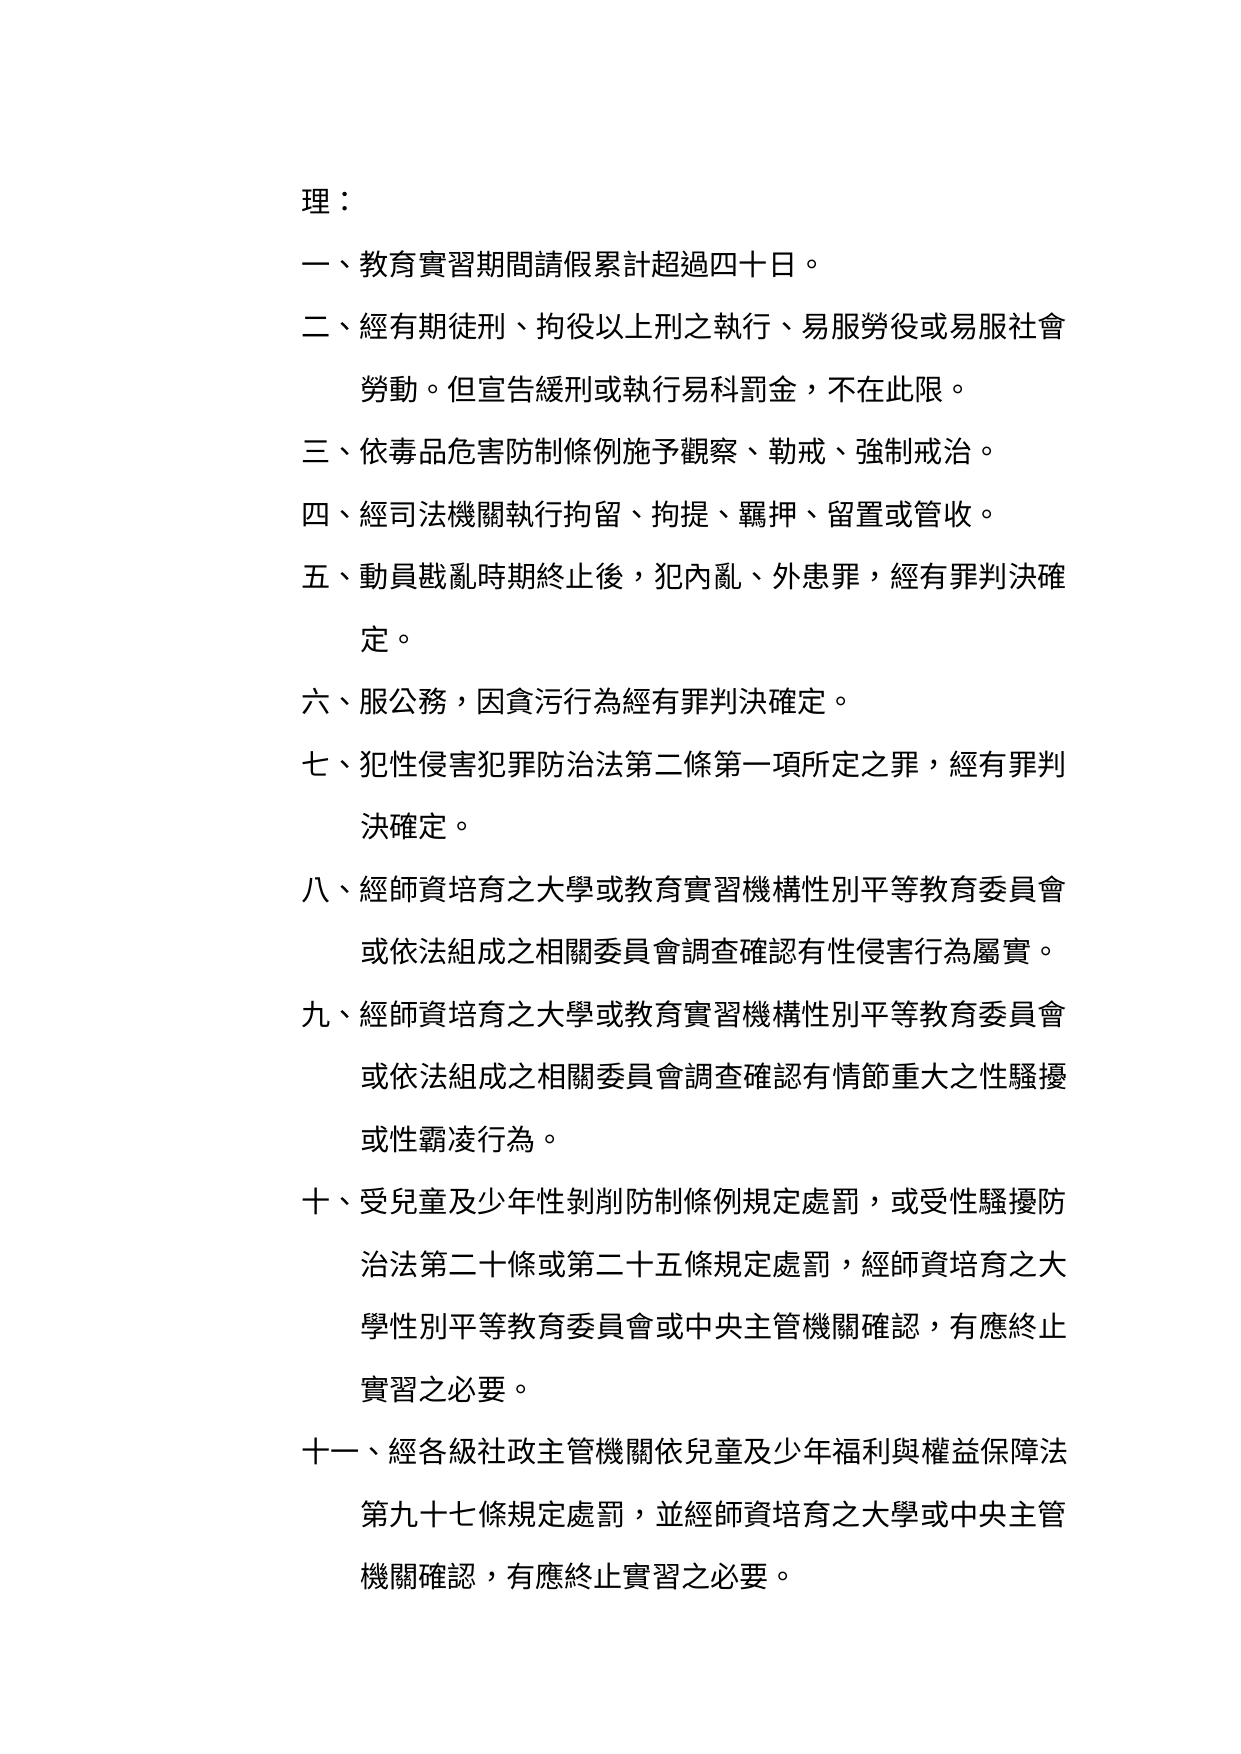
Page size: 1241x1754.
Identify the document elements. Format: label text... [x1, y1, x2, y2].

list 經師資培育之大學或教育實習機構性別平等教育委員會或依法組成之相關委員會調查確認有情節重大之性騷擾或性霸凌行為。 [301, 971, 1069, 1158]
list 經師資培育之大學或教育實習機構性別平等教育委員會或依法組成之相關委員會調查確認有性侵害行為屬實。 [301, 846, 1069, 971]
list 服公務，因貪污行為經有罪判決確定。 [301, 658, 1069, 721]
list 犯性侵害犯罪防治法第二條第一項所定之罪，經有罪判決確定。 [301, 721, 1069, 846]
list 教育實習期間請假累計超過四十日。 [289, 221, 1069, 283]
list 經有期徒刑、拘役以上刑之執行、易服勞役或易服社會勞動。但宣告緩刑或執行易科罰金，不在此限。 [301, 283, 1069, 408]
text 理： [177, 158, 1069, 221]
list 經各級社政主管機關依兒童及少年福利與權益保障法第九十七條規定處罰，並經師資培育之大學或中央主管機關確認，有應終止實習之必要。 [301, 1408, 1069, 1596]
list 受兒童及少年性剝削防制條例規定處罰，或受性騷擾防治法第二十條或第二十五條規定處罰，經師資培育之大學性別平等教育委員會或中央主管機關確認，有應終止實習之必要。 [301, 1158, 1069, 1408]
list 經司法機關執行拘留、拘提、羈押、留置或管收。 [301, 471, 1069, 533]
list 動員戡亂時期終止後，犯內亂、外患罪，經有罪判決確定。 [301, 533, 1069, 658]
list 依毒品危害防制條例施予觀察、勒戒、強制戒治。 [301, 408, 1069, 471]
